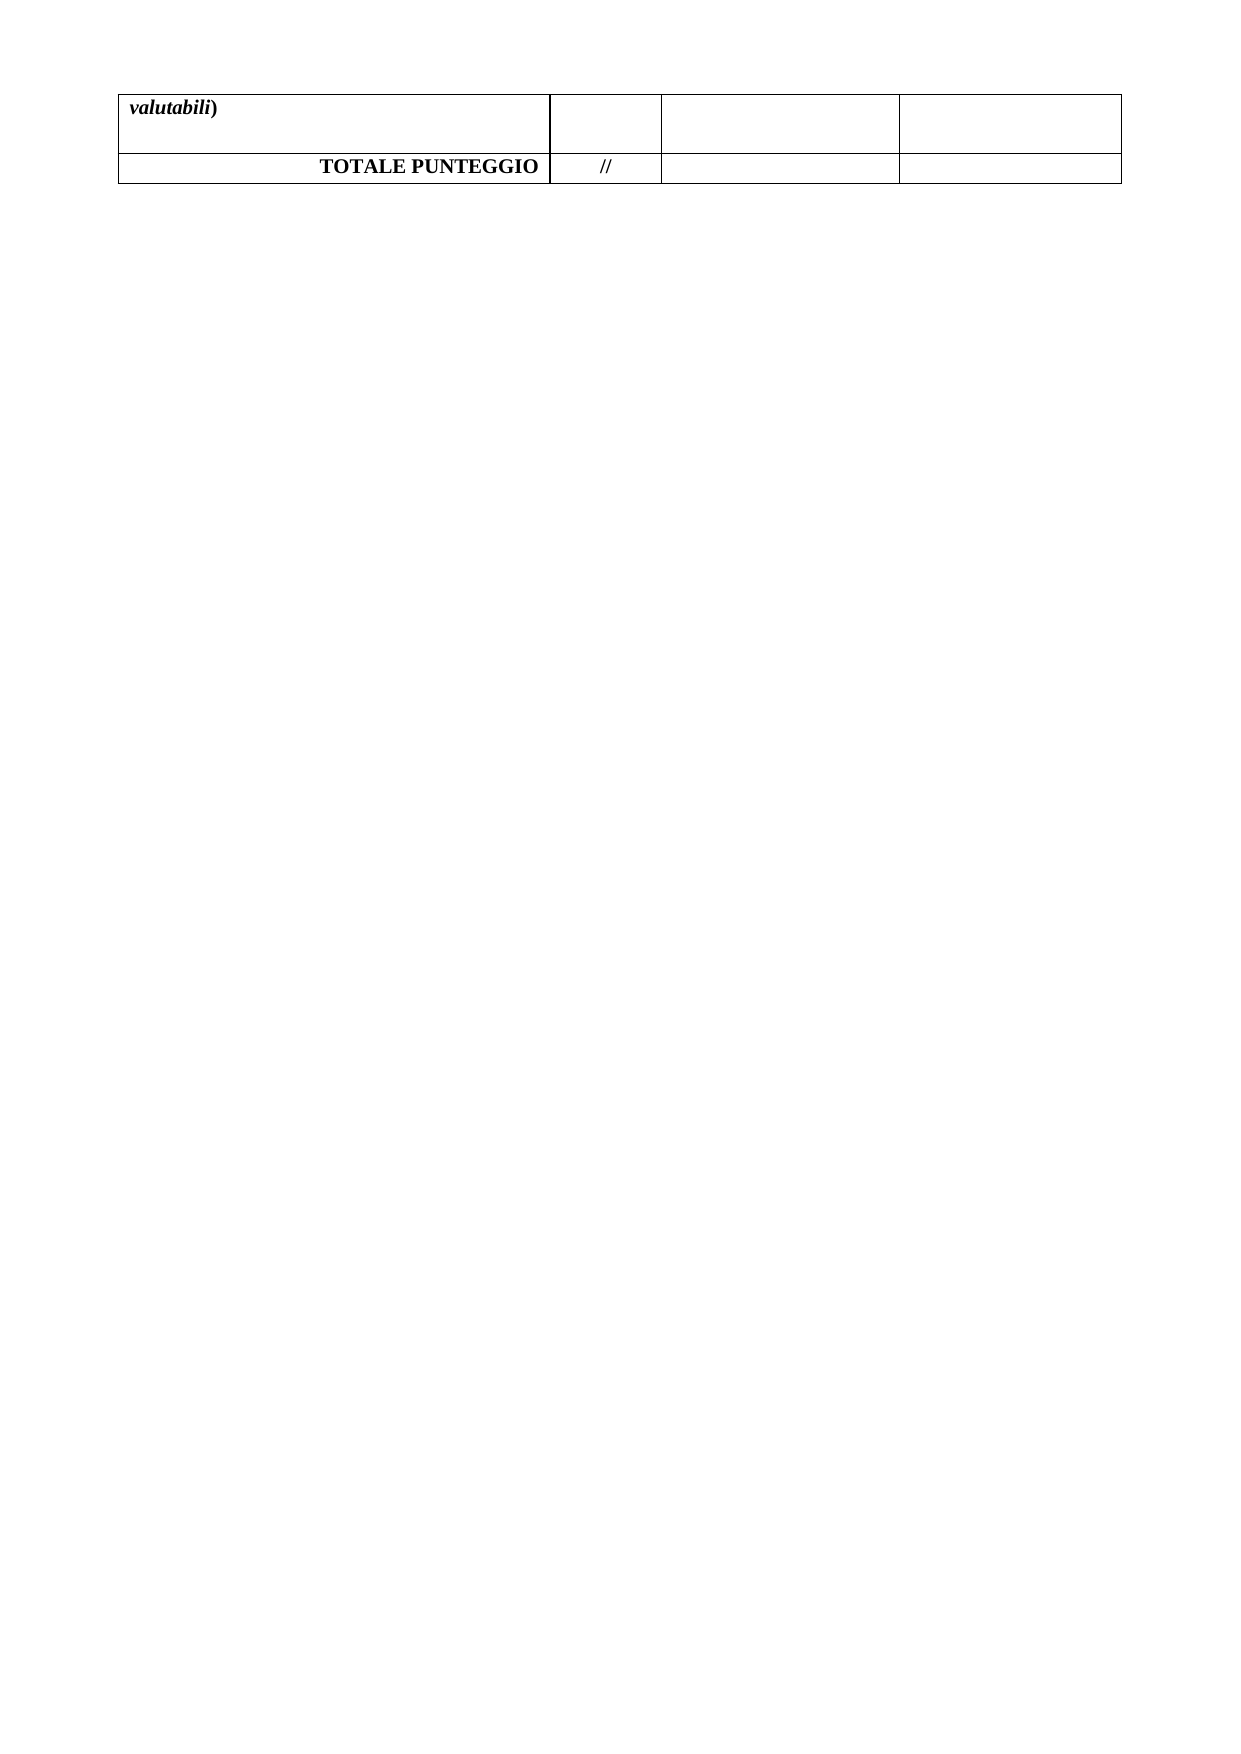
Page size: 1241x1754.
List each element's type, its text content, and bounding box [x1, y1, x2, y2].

table_cell [662, 154, 899, 183]
table_cell [551, 95, 661, 153]
table_cell [900, 95, 1121, 153]
table_cell // [551, 154, 661, 183]
table_cell [900, 154, 1121, 183]
table_cell TOTALE PUNTEGGIO [119, 154, 549, 183]
table_cell valutabili) [119, 95, 549, 153]
table_cell [662, 95, 899, 153]
